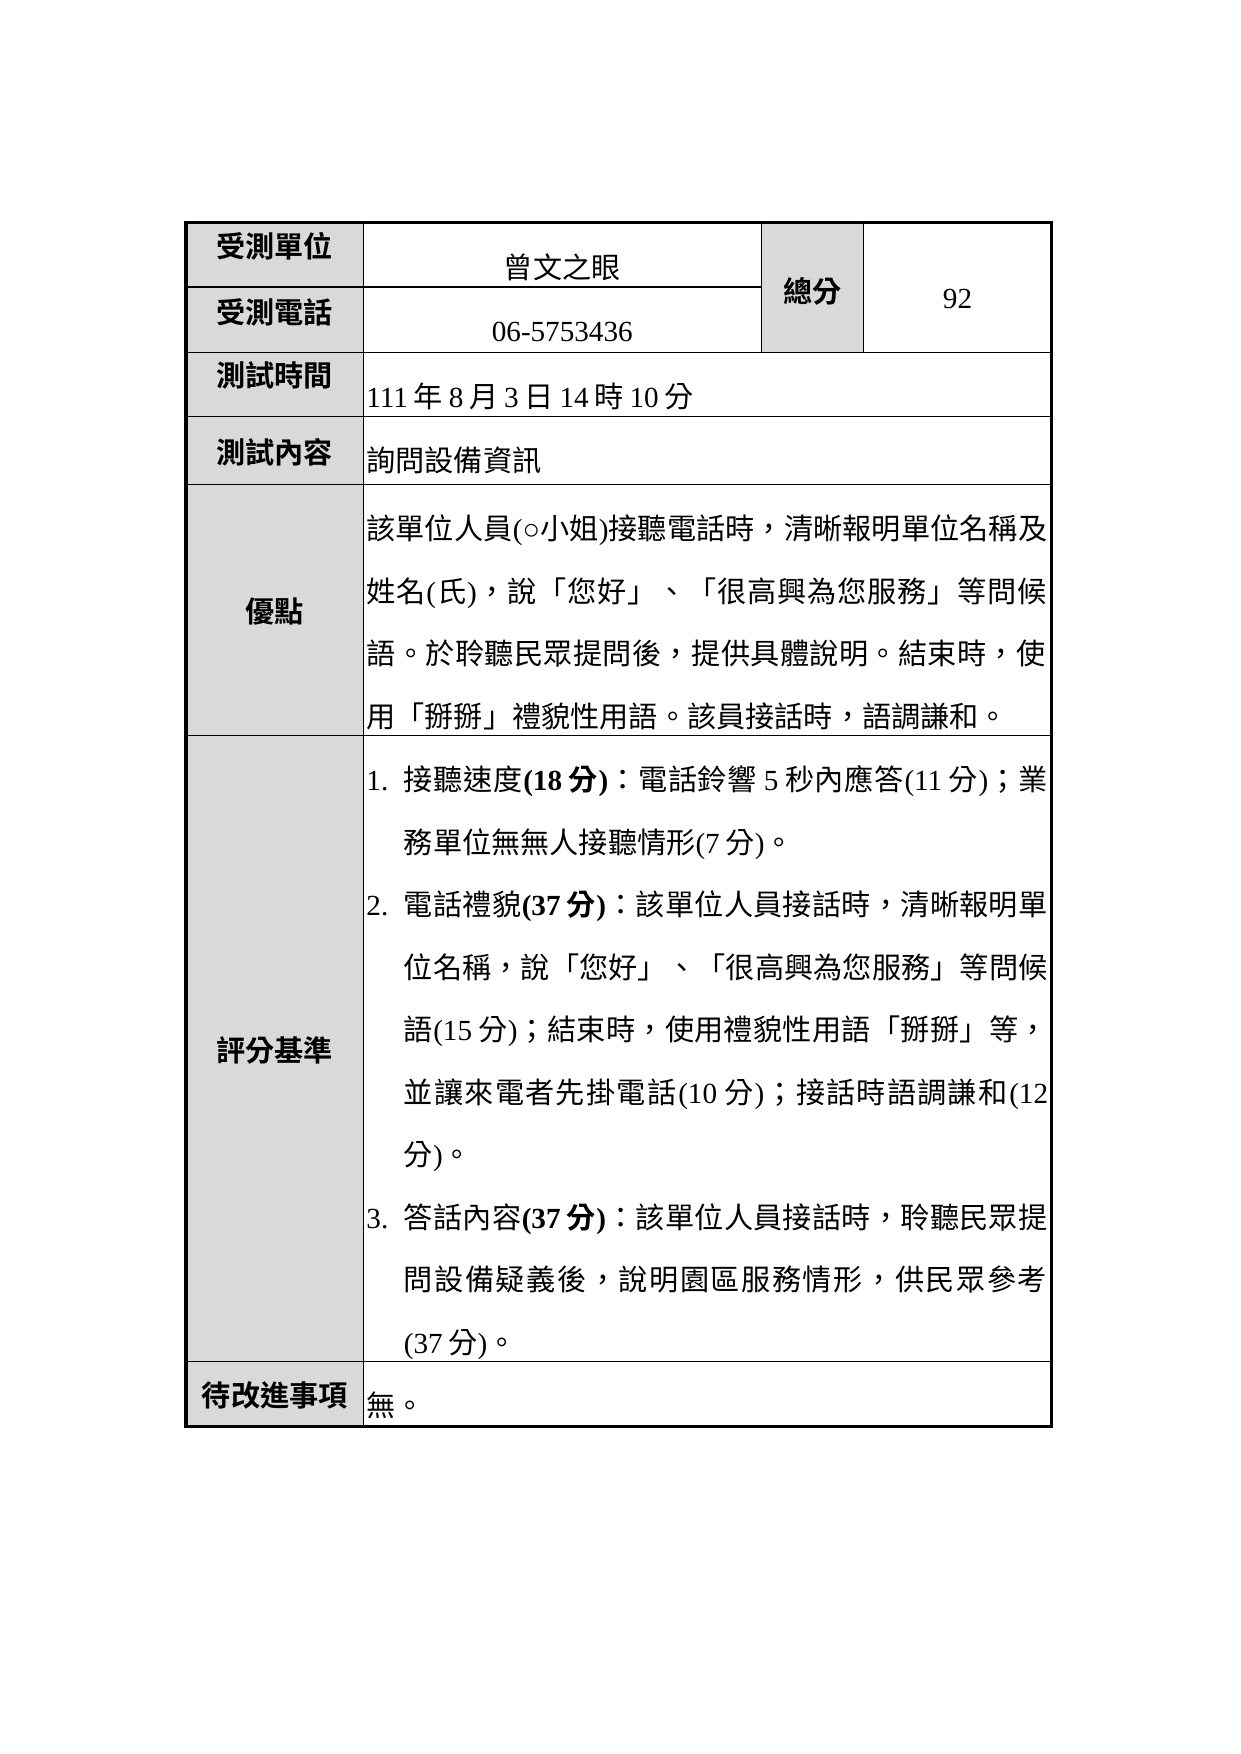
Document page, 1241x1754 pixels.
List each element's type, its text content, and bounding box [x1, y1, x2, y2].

table_cell 06-5753436 [364, 288, 761, 352]
table_header 92 [864, 224, 1050, 352]
table_cell 111年8月3日14時10分 [364, 353, 1050, 416]
table_cell 測試時間 [188, 353, 363, 416]
table_cell 待改進事項 [188, 1362, 363, 1425]
table_header 受測單位 [188, 224, 363, 286]
table_cell 受測電話 [188, 288, 363, 352]
table_cell 測試內容 [188, 417, 363, 484]
table_cell 詢問設備資訊 [364, 417, 1050, 484]
table_header 總分 [762, 224, 863, 352]
table_cell 優點 [188, 485, 363, 735]
table_cell 評分基準 [188, 736, 363, 1361]
table_header 曾文之眼 [364, 224, 761, 286]
table_cell 無。 [364, 1362, 1050, 1425]
table_cell 接聽速度(18分)：電話鈴響5秒內應答(11分)；業務單位無無人接聽情形(7分)。 電話禮貌(37分)：該單位人員接話時，清晰報明單位名稱，說「您好」、「很高興為您服務」等問候語(15分)；結束時，使用禮貌性用語「掰掰」等，並讓來電者先掛電話(10分)；接話時語調謙和(12分)。 答話內容(37分)：該單位人員接話時，聆聽民眾提問設備疑義後，說明園區服務情形，供民眾參考(37分)。 [364, 736, 1050, 1361]
table_cell 該單位人員(○小姐)接聽電話時，清晰報明單位名稱及姓名(氏)，說「您好」、「很高興為您服務」等問候語。於聆聽民眾提問後，提供具體說明。結束時，使用「掰掰」禮貌性用語。該員接話時，語調謙和。 [364, 485, 1050, 735]
